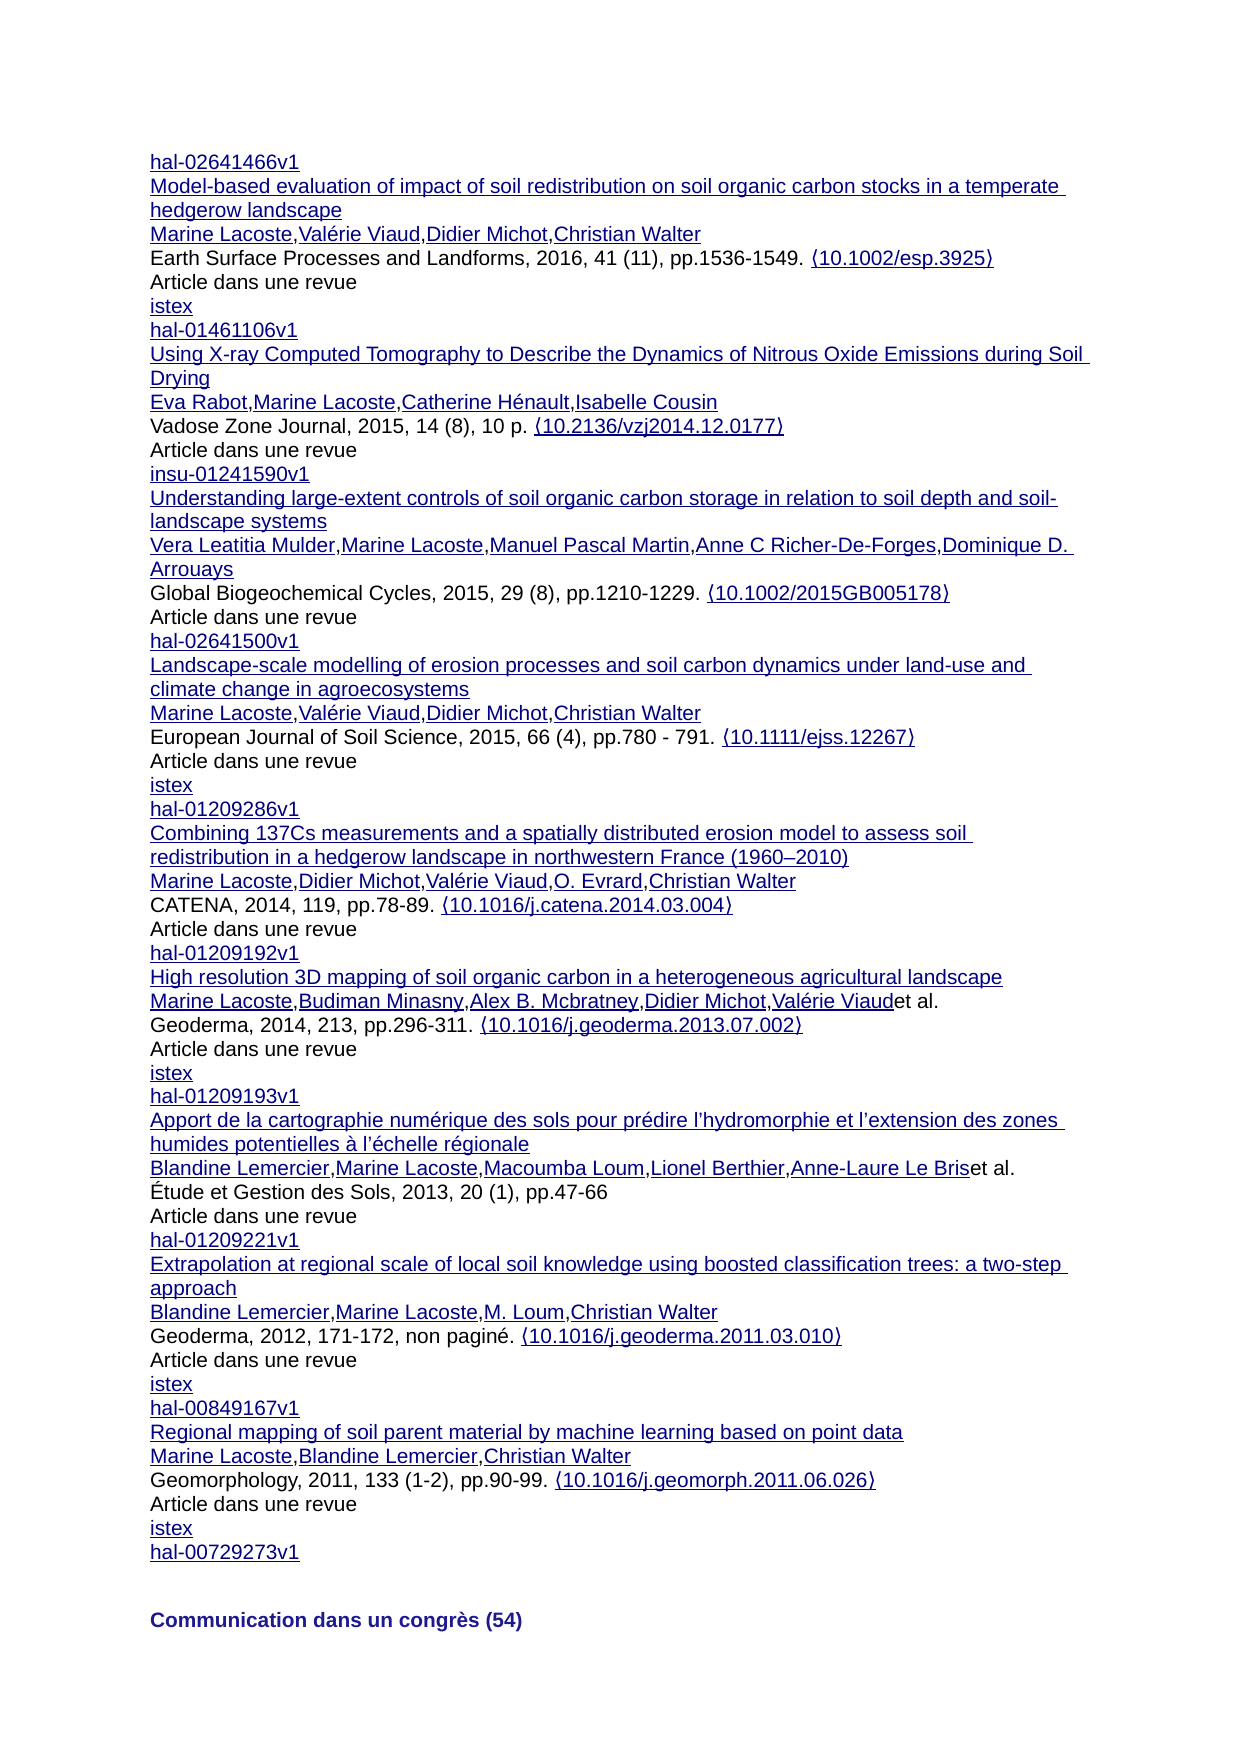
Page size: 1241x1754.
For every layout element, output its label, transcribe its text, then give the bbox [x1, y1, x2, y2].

table_cell Drying Eva Rabot,Marine Lacoste,Catherine Hénault,Isabelle Cousin Vadose Zone Journal, 2015, 14 (8), 10 p. ⟨10.2136/vzj2014.12.0177⟩ Article dans une revue insu-01241590v1 [150, 364, 1090, 485]
table_cell Regional mapping of soil parent material by machine learning based on point data Marine Lacoste,Blandine Lemercier,Christian Walter Geomorphology, 2011, 133 (1-2), pp.90-99. ⟨10.1016/j.geomorph.2011.06.026⟩ Article dans une revue istex hal-00729273v1 [150, 1420, 1090, 1563]
table_cell Model-based evaluation of impact of soil redistribution on soil organic carbon stocks in a temperate hedgerow landscape Marine Lacoste,Valérie Viaud,Didier Michot,Christian Walter Earth Surface Processes and Landforms, 2016, 41 (11), pp.1536-1549. ⟨10.1002/esp.3925⟩ Article dans une revue istex hal-01461106v1 [150, 174, 1090, 342]
table_cell Understanding large-extent controls of soil organic carbon storage in relation to soil depth and soil-landscape systems Vera Leatitia Mulder,Marine Lacoste,Manuel Pascal Martin,Anne C Richer-De-Forges,Dominique D. Arrouays Global Biogeochemical Cycles, 2015, 29 (8), pp.1210-1229. ⟨10.1002/2015GB005178⟩ Article dans une revue hal-02641500v1 [150, 485, 1090, 653]
subtitle Communication dans un congrès (54) [150, 1608, 1090, 1632]
table_cell Combining 137Cs measurements and a spatially distributed erosion model to assess soil redistribution in a hedgerow landscape in northwestern France (1960–2010) Marine Lacoste,Didier Michot,Valérie Viaud,O. Evrard,Christian Walter CATENA, 2014, 119, pp.78-89. ⟨10.1016/j.catena.2014.03.004⟩ Article dans une revue hal-01209192v1 [150, 821, 1090, 964]
table_cell hal-02641466v1 [150, 150, 1090, 174]
table_cell High resolution 3D mapping of soil organic carbon in a heterogeneous agricultural landscape Marine Lacoste,Budiman Minasny,Alex B. Mcbratney,Didier Michot,Valérie Viaudet al. Geoderma, 2014, 213, pp.296-311. ⟨10.1016/j.geoderma.2013.07.002⟩ Article dans une revue istex hal-01209193v1 [150, 965, 1090, 1108]
table_cell Extrapolation at regional scale of local soil knowledge using boosted classification trees: a two-step approach Blandine Lemercier,Marine Lacoste,M. Loum,Christian Walter Geoderma, 2012, 171-172, non paginé. ⟨10.1016/j.geoderma.2011.03.010⟩ Article dans une revue istex hal-00849167v1 [150, 1252, 1090, 1420]
table_cell Landscape-scale modelling of erosion processes and soil carbon dynamics under land-use and climate change in agroecosystems Marine Lacoste,Valérie Viaud,Didier Michot,Christian Walter European Journal of Soil Science, 2015, 66 (4), pp.780 - 791. ⟨10.1111/ejss.12267⟩ Article dans une revue istex hal-01209286v1 [150, 653, 1090, 821]
table_cell Using X-ray Computed Tomography to Describe the Dynamics of Nitrous Oxide Emissions during Soil [150, 342, 1090, 363]
table_cell Apport de la cartographie numérique des sols pour prédire l’hydromorphie et l’extension des zones humides potentielles à l’échelle régionale Blandine Lemercier,Marine Lacoste,Macoumba Loum,Lionel Berthier,Anne-Laure Le Briset al. Étude et Gestion des Sols, 2013, 20 (1), pp.47-66 Article dans une revue hal-01209221v1 [150, 1108, 1090, 1252]
